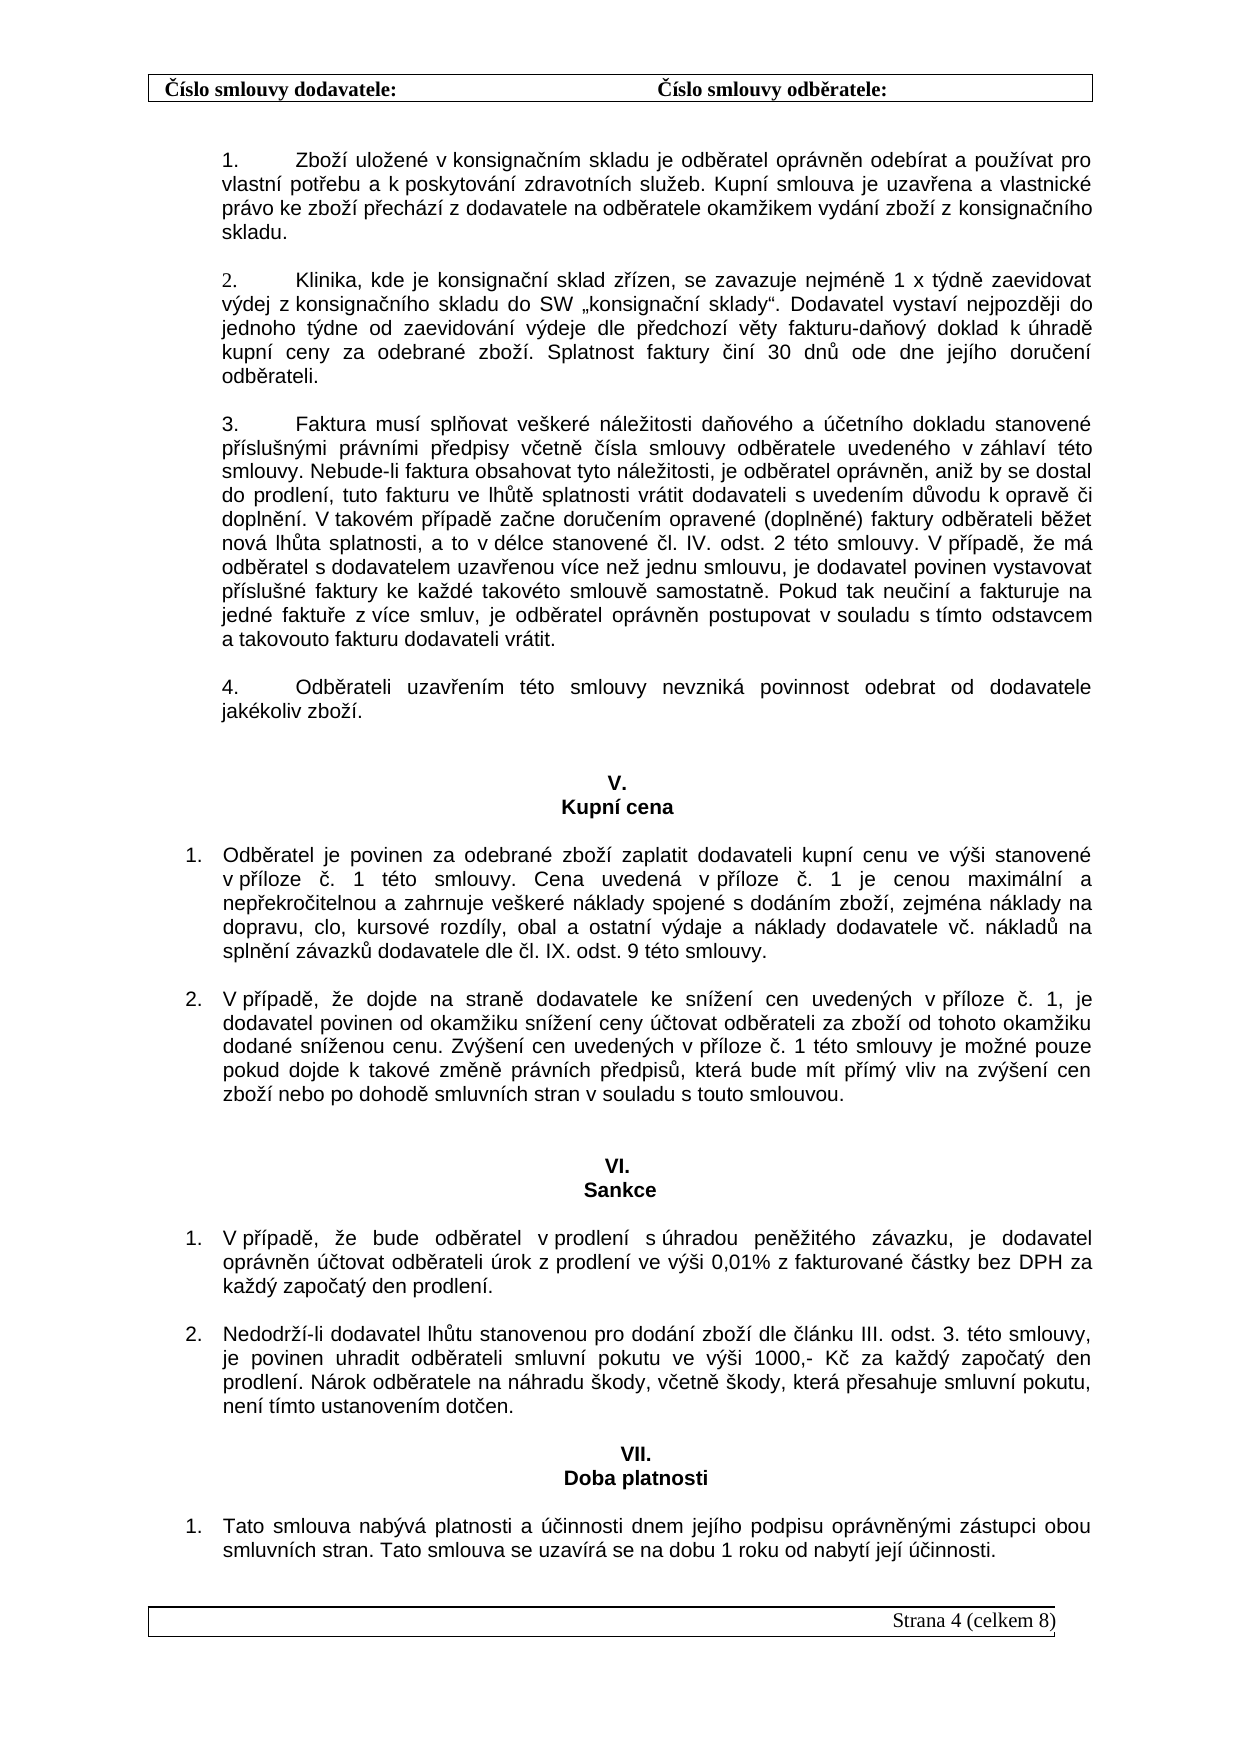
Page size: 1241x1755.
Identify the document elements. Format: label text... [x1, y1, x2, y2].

list Odběrateli uzavřením této smlouvy nevzniká povinnost odebrat od dodavatele jakékoliv zboží. [222, 675, 1093, 723]
text VII. [185, 1442, 1093, 1466]
list Nedodrží-li dodavatel lhůtu stanovenou pro dodání zboží dle článku III. odst. 3. této smlouvy, je povinen uhradit odběrateli smluvní pokutu ve výši 1000,- Kč za každý započatý den prodlení. Nárok odběratele na náhradu škody, včetně škody, která přesahuje smluvní pokutu, není tímto ustanovením dotčen. [185, 1322, 1093, 1418]
text V. [148, 771, 1093, 795]
text Doba platnosti [185, 1466, 1093, 1489]
list Faktura musí splňovat veškeré náležitosti daňového a účetního dokladu stanovené příslušnými právními předpisy včetně čísla smlouvy odběratele uvedeného v záhlaví této smlouvy. Nebude-li faktura obsahovat tyto náležitosti, je odběratel oprávněn, aniž by se dostal do prodlení, tuto fakturu ve lhůtě splatnosti vrátit dodavateli s uvedením důvodu k opravě či doplnění. V takovém případě začne doručením opravené (doplněné) faktury odběrateli běžet nová lhůta splatnosti, a to v délce stanovené čl. IV. odst. 2 této smlouvy. V případě, že má odběratel s dodavatelem uzavřenou více než jednu smlouvu, je dodavatel povinen vystavovat příslušné faktury ke každé takovéto smlouvě samostatně. Pokud tak neučiní a fakturuje na jedné faktuře z více smluv, je odběratel oprávněn postupovat v souladu s tímto odstavcem a takovouto fakturu dodavateli vrátit. [222, 411, 1093, 651]
text Sankce [148, 1178, 1093, 1202]
list Zboží uložené v konsignačním skladu je odběratel oprávněn odebírat a používat pro vlastní potřebu a k poskytování zdravotních služeb. Kupní smlouva je uzavřena a vlastnické právo ke zboží přechází z dodavatele na odběratele okamžikem vydání zboží z konsignačního skladu. [222, 148, 1093, 243]
list Tato smlouva nabývá platnosti a účinnosti dnem jejího podpisu oprávněnými zástupci obou smluvních stran. Tato smlouva se uzavírá se na dobu 1 roku od nabytí její účinnosti. [185, 1513, 1093, 1561]
text VI. [148, 1154, 1093, 1178]
list Odběratel je povinen za odebrané zboží zaplatit dodavateli kupní cenu ve výši stanovené v příloze č. 1 této smlouvy. Cena uvedená v příloze č. 1 je cenou maximální a nepřekročitelnou a zahrnuje veškeré náklady spojené s dodáním zboží, zejména náklady na dopravu, clo, kursové rozdíly, obal a ostatní výdaje a náklady dodavatele vč. nákladů na splnění závazků dodavatele dle čl. IX. odst. 9 této smlouvy. [185, 843, 1093, 962]
list V případě, že dojde na straně dodavatele ke snížení cen uvedených v příloze č. 1, je dodavatel povinen od okamžiku snížení ceny účtovat odběrateli za zboží od tohoto okamžiku dodané sníženou cenu. Zvýšení cen uvedených v příloze č. 1 této smlouvy je možné pouze pokud dojde k takové změně právních předpisů, která bude mít přímý vliv na zvýšení cen zboží nebo po dohodě smluvních stran v souladu s touto smlouvou. [185, 986, 1093, 1106]
list Klinika, kde je konsignační sklad zřízen, se zavazuje nejméně 1 x týdně zaevidovat výdej z konsignačního skladu do SW „konsignační sklady“. Dodavatel vystaví nejpozději do jednoho týdne od zaevidování výdeje dle předchozí věty fakturu-daňový doklad k úhradě kupní ceny za odebrané zboží. Splatnost faktury činí 30 dnů ode dne jejího doručení odběrateli. [222, 267, 1093, 387]
text Kupní cena [148, 795, 1093, 819]
list V případě, že bude odběratel v prodlení s úhradou peněžitého závazku, je dodavatel oprávněn účtovat odběrateli úrok z prodlení ve výši 0,01% z fakturované částky bez DPH za každý započatý den prodlení. [185, 1226, 1093, 1298]
